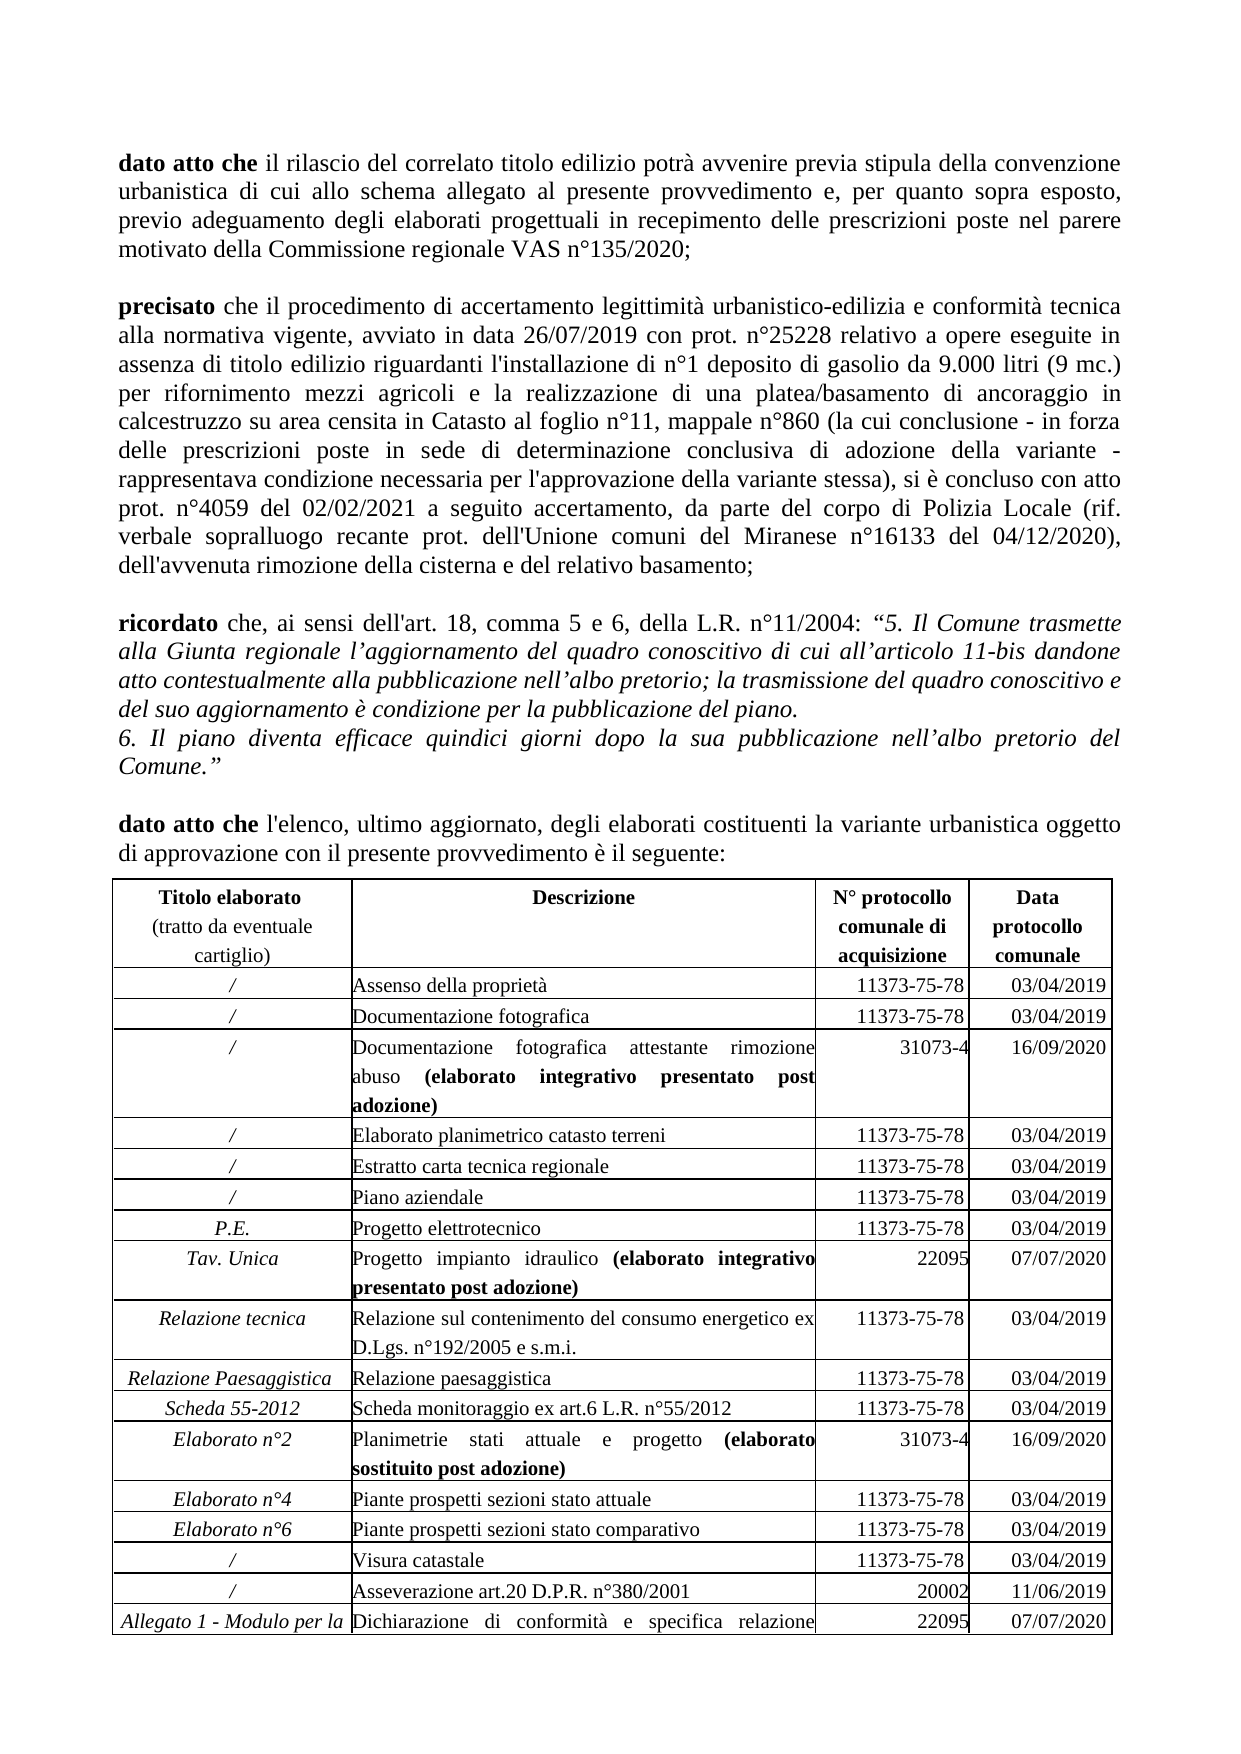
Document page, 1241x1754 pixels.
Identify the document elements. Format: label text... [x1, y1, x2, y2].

table_cell 03/04/2019 [970, 1118, 1111, 1147]
table_cell 03/04/2019 [970, 1512, 1111, 1541]
table_cell 11373-75-78 [816, 968, 968, 997]
table_cell Allegato 1 - Modulo per la [113, 1604, 351, 1633]
text ricordato che, ai sensi dell'art. 18, comma 5 e 6, della L.R. n°11/2004: “5. Il Comune trasmette alla Giunta regionale l’aggiornamento del quadro conoscitivo di cui all’articolo 11-bis dandone atto contestualmente alla pubblicazione nell’albo pretorio; la trasmissione del quadro conoscitivo e del suo aggiornamento è condizione per la pubblicazione del piano. [118, 608, 1122, 723]
table_cell / [113, 1542, 351, 1572]
table_cell / [113, 1149, 351, 1178]
table_cell 11/06/2019 [970, 1574, 1111, 1603]
table_cell 11373-75-78 [816, 1118, 968, 1147]
table_cell / [113, 1029, 351, 1117]
table_cell 16/09/2020 [970, 1030, 1111, 1117]
table_cell 03/04/2019 [970, 1211, 1111, 1239]
table_cell Elaborato n°4 [113, 1481, 351, 1511]
table_cell Elaborato planimetrico catasto terreni [353, 1118, 815, 1147]
table_cell 11373-75-78 [816, 1211, 968, 1239]
table_cell Piano aziendale [353, 1180, 815, 1209]
table_cell Scheda monitoraggio ex art.6 L.R. n°55/2012 [353, 1391, 815, 1420]
text 6. Il piano diventa efficace quindici giorni dopo la sua pubblicazione nell’albo pretorio del Comune.” [118, 723, 1122, 780]
table_cell Dichiarazione di conformità e specifica relazione [353, 1604, 815, 1633]
table_cell 07/07/2020 [970, 1604, 1111, 1633]
table_cell 07/07/2020 [970, 1241, 1111, 1299]
table_cell P.E. [113, 1210, 351, 1239]
table_cell 22095 [816, 1241, 968, 1299]
table_cell Piante prospetti sezioni stato comparativo [353, 1512, 815, 1541]
table_header N° protocollo comunale di acquisizione [816, 880, 968, 967]
table_cell / [113, 999, 351, 1028]
text dato atto che l'elenco, ultimo aggiornato, degli elaborati costituenti la variante urbanistica oggetto di approvazione con il presente provvedimento è il seguente: [118, 809, 1122, 866]
table_cell Estratto carta tecnica regionale [353, 1149, 815, 1178]
table_header Descrizione [353, 880, 815, 967]
table_cell 11373-75-78 [816, 999, 968, 1028]
table_cell / [113, 1573, 351, 1603]
table_cell 03/04/2019 [970, 1301, 1111, 1359]
table_cell 11373-75-78 [816, 1180, 968, 1209]
table_cell 11373-75-78 [816, 1543, 968, 1572]
table_cell Tav. Unica [113, 1241, 351, 1299]
table_cell 03/04/2019 [970, 1360, 1111, 1389]
table_cell Relazione paesaggistica [353, 1360, 815, 1389]
table_cell Relazione tecnica [113, 1300, 351, 1359]
table_cell 11373-75-78 [816, 1149, 968, 1178]
table_cell 16/09/2020 [970, 1422, 1111, 1480]
table_cell 11373-75-78 [816, 1512, 968, 1541]
table_cell Relazione sul contenimento del consumo energetico ex D.Lgs. n°192/2005 e s.m.i. [353, 1301, 815, 1359]
table_cell 03/04/2019 [970, 1149, 1111, 1178]
table_cell 03/04/2019 [970, 1391, 1111, 1420]
text dato atto che il rilascio del correlato titolo edilizio potrà avvenire previa stipula della convenzione urbanistica di cui allo schema allegato al presente provvedimento e, per quanto sopra esposto, previo adeguamento degli elaborati progettuali in recepimento delle prescrizioni poste nel parere motivato della Commissione regionale VAS n°135/2020; [118, 148, 1122, 263]
table_cell Assenso della proprietà [353, 968, 815, 997]
table_cell 11373-75-78 [816, 1481, 968, 1511]
table_cell Elaborato n°6 [113, 1512, 351, 1541]
table_cell 11373-75-78 [816, 1391, 968, 1420]
table_cell 31073-4 [816, 1030, 968, 1117]
table_cell 03/04/2019 [970, 968, 1111, 997]
table_cell Progetto impianto idraulico (elaborato integrativo presentato post adozione) [353, 1241, 815, 1299]
table_cell 11373-75-78 [816, 1360, 968, 1389]
table_cell Relazione Paesaggistica [113, 1360, 351, 1389]
table_cell 03/04/2019 [970, 1180, 1111, 1209]
table_cell Piante prospetti sezioni stato attuale [353, 1481, 815, 1511]
table_cell Asseverazione art.20 D.P.R. n°380/2001 [353, 1574, 815, 1603]
table_cell 03/04/2019 [970, 1543, 1111, 1572]
table_cell / [113, 1179, 351, 1209]
table_cell Progetto elettrotecnico [353, 1211, 815, 1239]
table_cell Documentazione fotografica [353, 999, 815, 1028]
table_cell Elaborato n°2 [113, 1421, 351, 1480]
table_cell 31073-4 [816, 1422, 968, 1480]
table_cell 03/04/2019 [970, 999, 1111, 1028]
table_header Titolo elaborato (tratto da eventuale cartiglio) [113, 880, 351, 967]
table_cell / [113, 968, 351, 997]
table_header Data protocollo comunale [970, 880, 1111, 967]
table_cell Documentazione fotografica attestante rimozione abuso (elaborato integrativo presentato post adozione) [353, 1030, 815, 1117]
table_cell Visura catastale [353, 1543, 815, 1572]
table_cell Scheda 55-2012 [113, 1391, 351, 1420]
table_cell Planimetrie stati attuale e progetto (elaborato sostituito post adozione) [353, 1422, 815, 1480]
table_cell 22095 [816, 1604, 968, 1633]
table_cell 20002 [816, 1574, 968, 1603]
table_cell / [113, 1118, 351, 1147]
table_cell 11373-75-78 [816, 1301, 968, 1359]
table_cell 03/04/2019 [970, 1481, 1111, 1511]
text precisato che il procedimento di accertamento legittimità urbanistico-edilizia e conformità tecnica alla normativa vigente, avviato in data 26/07/2019 con prot. n°25228 relativo a opere eseguite in assenza di titolo edilizio riguardanti l'installazione di n°1 deposito di gasolio da 9.000 litri (9 mc.) per rifornimento mezzi agricoli e la realizzazione di una platea/basamento di ancoraggio in calcestruzzo su area censita in Catasto al foglio n°11, mappale n°860 (la cui conclusione - in forza delle prescrizioni poste in sede di determinazione conclusiva di adozione della variante - rappresentava condizione necessaria per l'approvazione della variante stessa), si è concluso con atto prot. n°4059 del 02/02/2021 a seguito accertamento, da parte del corpo di Polizia Locale (rif. verbale sopralluogo recante prot. dell'Unione comuni del Miranese n°16133 del 04/12/2020), dell'avvenuta rimozione della cisterna e del relativo basamento; [118, 291, 1122, 579]
